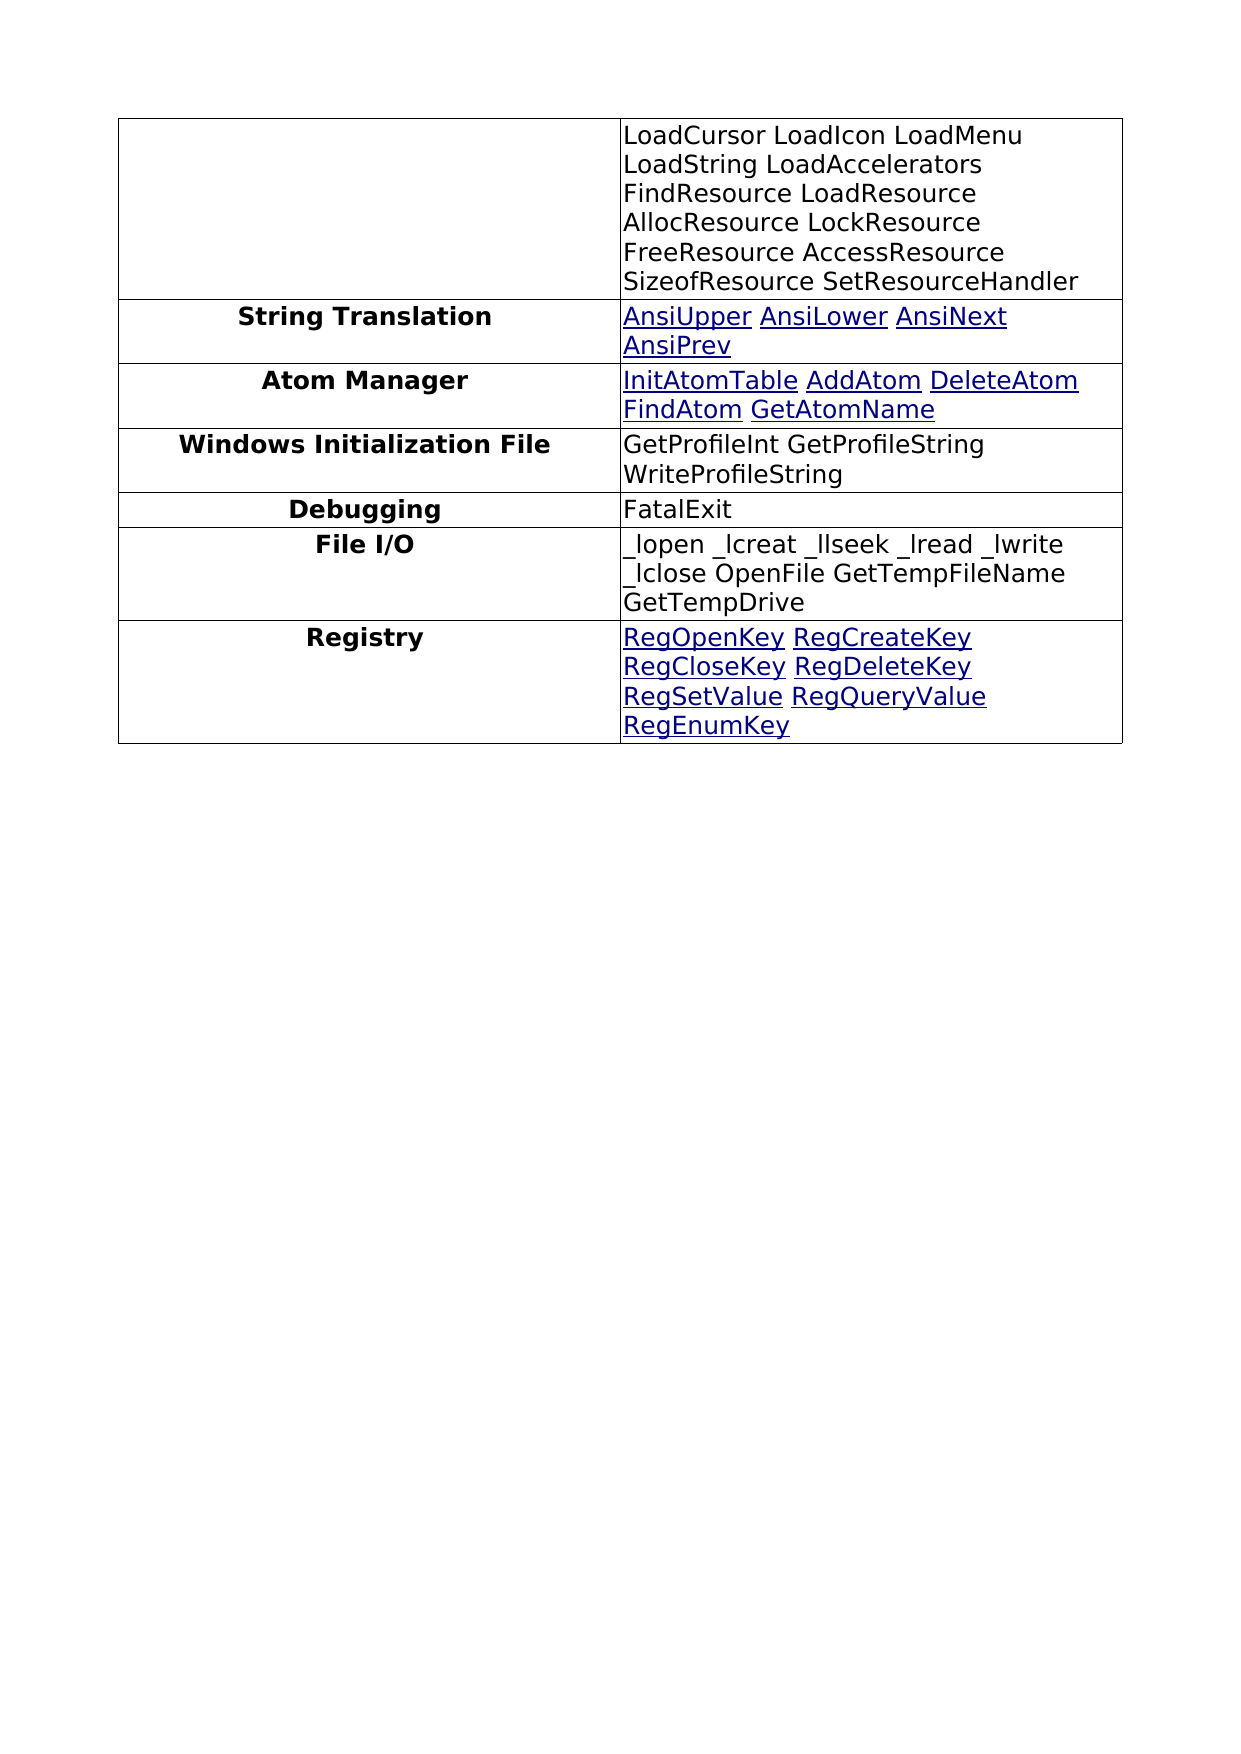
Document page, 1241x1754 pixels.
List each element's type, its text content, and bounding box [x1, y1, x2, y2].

table_cell Debugging [119, 493, 620, 527]
table_cell Registry [119, 621, 620, 743]
table_cell InitAtomTable AddAtom DeleteAtom FindAtom GetAtomName [621, 364, 1122, 428]
table_cell [119, 119, 620, 299]
table_cell LoadCursor LoadIcon LoadMenu LoadString LoadAccelerators FindResource LoadResource AllocResource LockResource FreeResource AccessResource SizeofResource SetResourceHandler [621, 119, 1122, 299]
table_cell String Translation [119, 300, 620, 363]
table_cell AnsiUpper AnsiLower AnsiNext AnsiPrev [621, 300, 1122, 363]
table_cell FatalExit [621, 493, 1122, 527]
table_cell Atom Manager [119, 364, 620, 428]
table_cell Windows Initialization File [119, 429, 620, 492]
table_cell GetProfileInt GetProfileString WriteProfileString [621, 429, 1122, 492]
table_cell _lopen _lcreat _llseek _lread _lwrite _lclose OpenFile GetTempFileName GetTempDrive [621, 528, 1122, 620]
table_cell File I/O [119, 528, 620, 620]
table_cell RegOpenKey RegCreateKey RegCloseKey RegDeleteKey RegSetValue RegQueryValue RegEnumKey [621, 621, 1122, 743]
